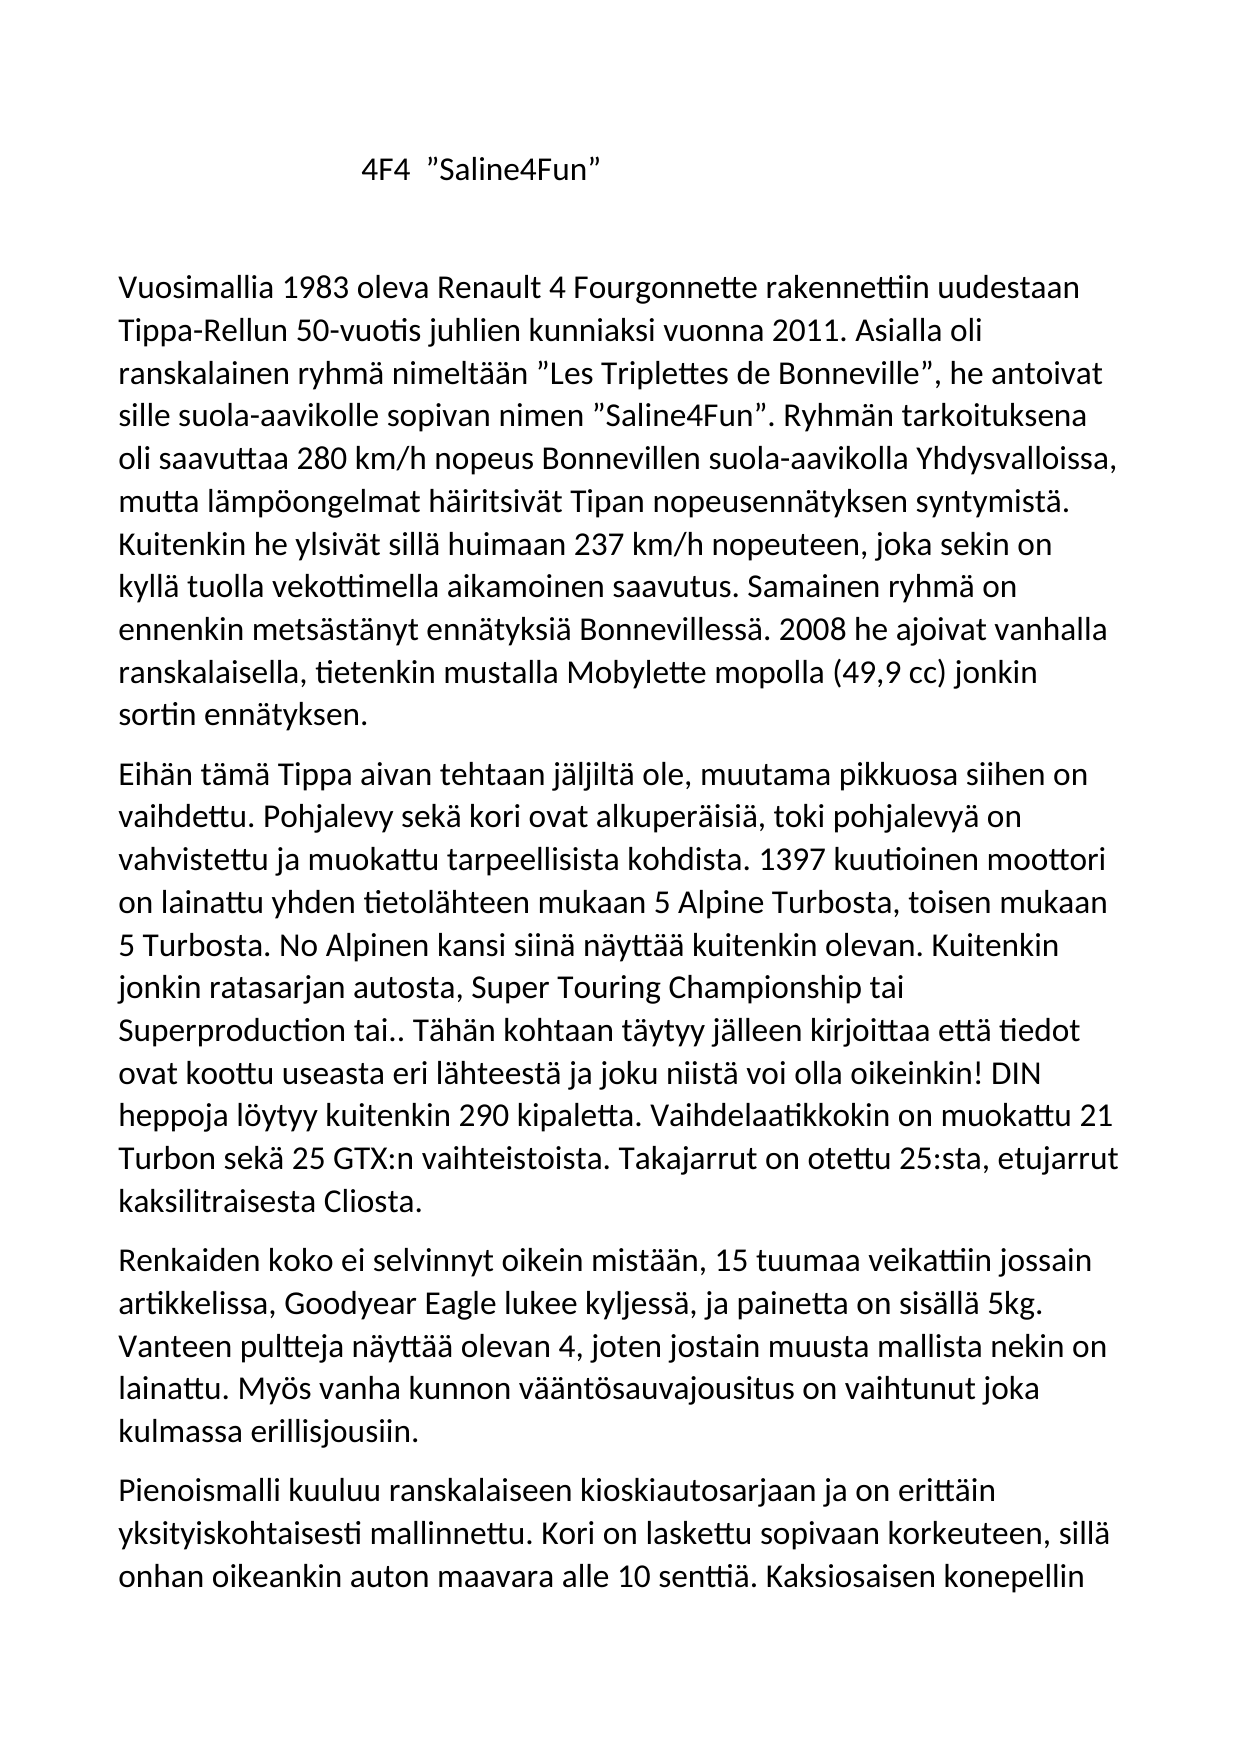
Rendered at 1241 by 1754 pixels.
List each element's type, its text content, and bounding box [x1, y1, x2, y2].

text Renkaiden koko ei selvinnyt oikein mistään, 15 tuumaa veikattiin jossain artikkelissa, Goodyear Eagle lukee kyljessä, ja painetta on sisällä 5kg. Vanteen pultteja näyttää olevan 4, joten jostain muusta mallista nekin on lainattu. Myös vanha kunnon vääntösauvajousitus on vaihtunut joka kulmassa erillisjousiin. [118, 1239, 1122, 1451]
text Pienoismalli kuuluu ranskalaiseen kioskiautosarjaan ja on erittäin yksityiskohtaisesti mallinnettu. Kori on laskettu sopivaan korkeuteen, sillä onhan oikeankin auton maavara alle 10 senttiä. Kaksiosaisen konepellin [118, 1469, 1122, 1596]
text 4F4 ”Saline4Fun” [118, 148, 1122, 188]
text Vuosimallia 1983 oleva Renault 4 Fourgonnette rakennettiin uudestaan Tippa-Rellun 50-vuotis juhlien kunniaksi vuonna 2011. Asialla oli ranskalainen ryhmä nimeltään ”Les Triplettes de Bonneville”, he antoivat sille suola-aavikolle sopivan nimen ”Saline4Fun”. Ryhmän tarkoituksena oli saavuttaa 280 km/h nopeus Bonnevillen suola-aavikolla Yhdysvalloissa, mutta lämpöongelmat häiritsivät Tipan nopeusennätyksen syntymistä. Kuitenkin he ylsivät sillä huimaan 237 km/h nopeuteen, joka sekin on kyllä tuolla vekottimella aikamoinen saavutus. Samainen ryhmä on ennenkin metsästänyt ennätyksiä Bonnevillessä. 2008 he ajoivat vanhalla ranskalaisella, tietenkin mustalla Mobylette mopolla (49,9 cc) jonkin sortin ennätyksen. [118, 266, 1122, 734]
text Eihän tämä Tippa aivan tehtaan jäljiltä ole, muutama pikkuosa siihen on vaihdettu. Pohjalevy sekä kori ovat alkuperäisiä, toki pohjalevyä on vahvistettu ja muokattu tarpeellisista kohdista. 1397 kuutioinen moottori on lainattu yhden tietolähteen mukaan 5 Alpine Turbosta, toisen mukaan 5 Turbosta. No Alpinen kansi siinä näyttää kuitenkin olevan. Kuitenkin jonkin ratasarjan autosta, Super Touring Championship tai Superproduction tai.. Tähän kohtaan täytyy jälleen kirjoittaa että tiedot ovat koottu useasta eri lähteestä ja joku niistä voi olla oikeinkin! DIN heppoja löytyy kuitenkin 290 kipaletta. Vaihdelaatikkokin on muokattu 21 Turbon sekä 25 GTX:n vaihteistoista. Takajarrut on otettu 25:sta, etujarrut kaksilitraisesta Cliosta. [118, 753, 1122, 1221]
